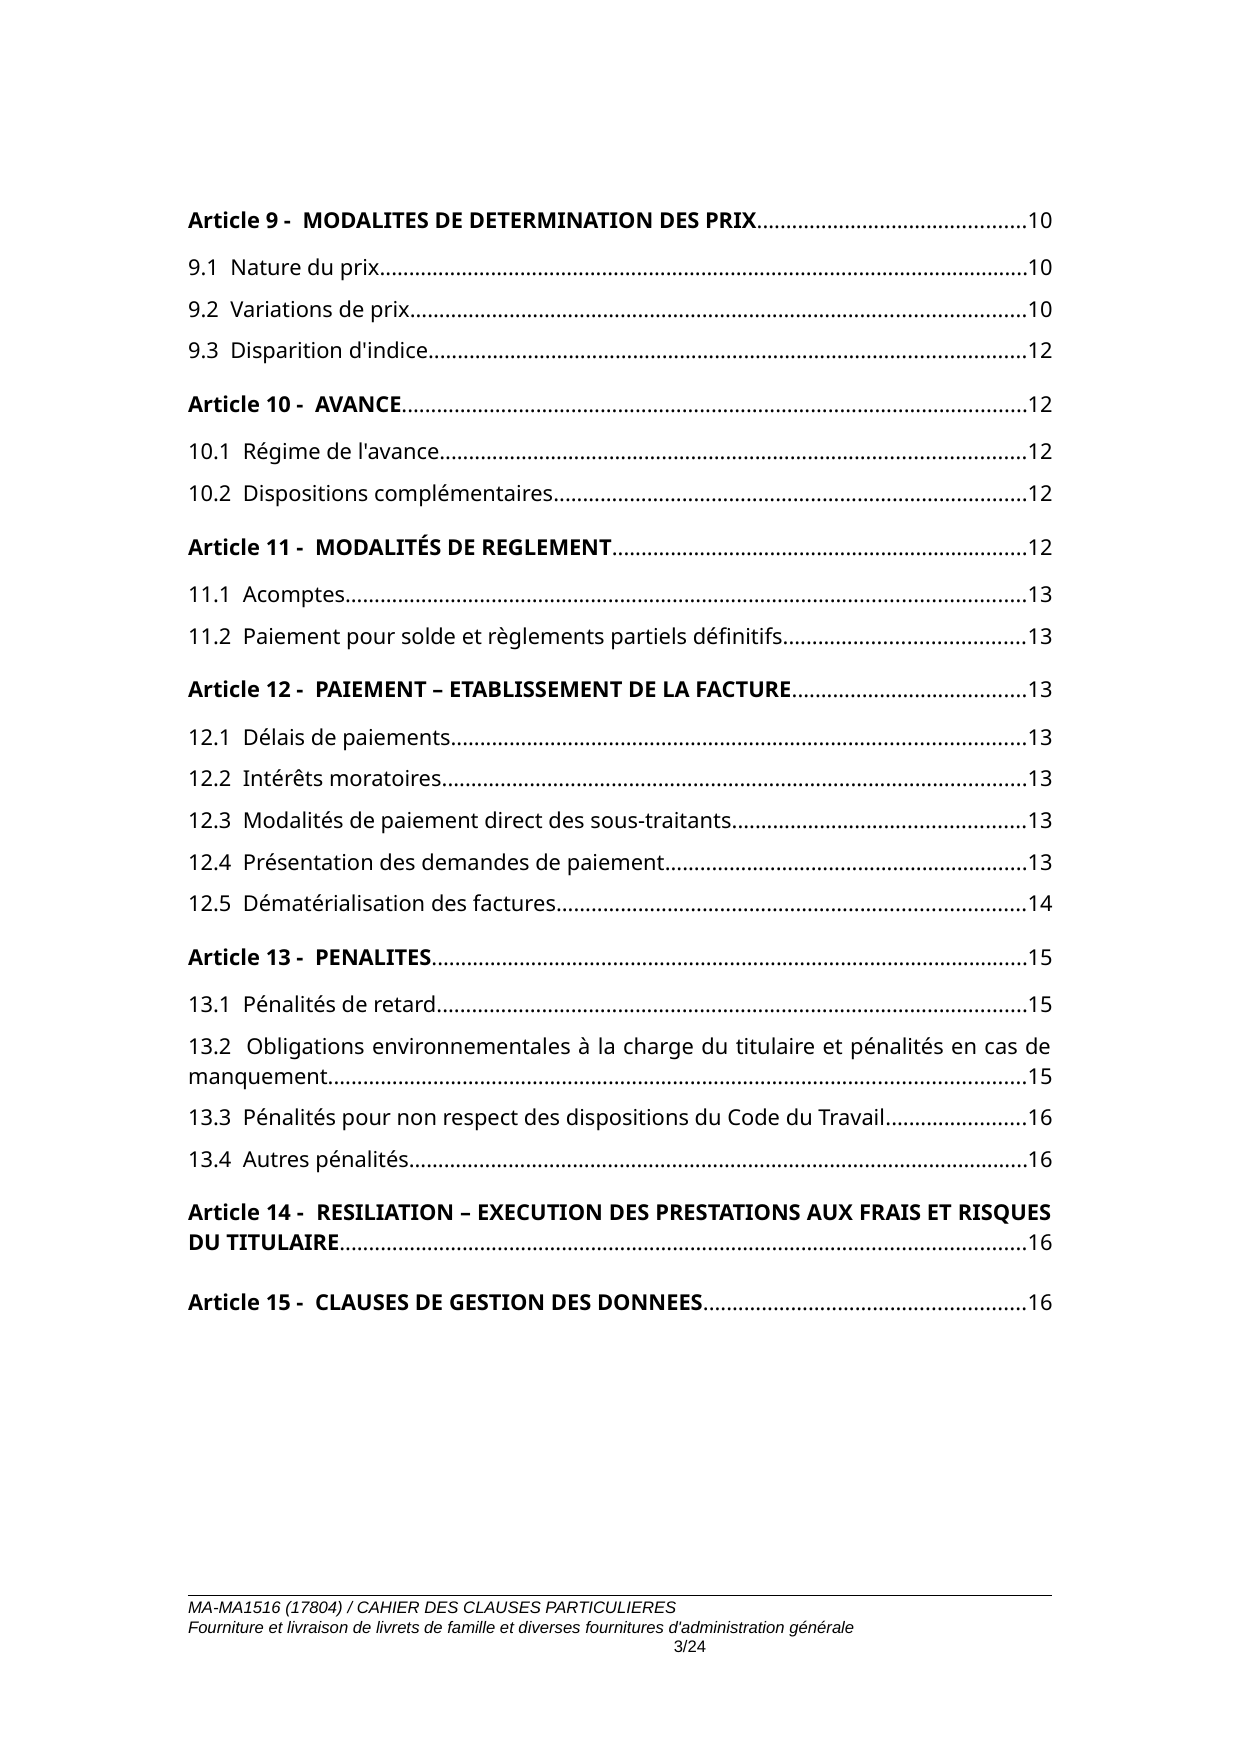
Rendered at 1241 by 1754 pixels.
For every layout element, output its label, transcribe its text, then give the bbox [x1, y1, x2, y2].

text Article 12 - PAIEMENT – ETABLISSEMENT DE LA FACTURE 13 [188, 674, 1052, 704]
text 13.3 Pénalités pour non respect des dispositions du Code du Travail 16 [188, 1102, 1052, 1132]
text 13.1 Pénalités de retard 15 [188, 989, 1052, 1019]
text 12.3 Modalités de paiement direct des sous-traitants 13 [188, 805, 1052, 835]
text 12.1 Délais de paiements 13 [188, 722, 1052, 751]
text 11.2 Paiement pour solde et règlements partiels définitifs 13 [188, 621, 1052, 650]
text 12.4 Présentation des demandes de paiement 13 [188, 847, 1052, 876]
text 12.2 Intérêts moratoires 13 [188, 763, 1052, 793]
text Article 10 - AVANCE 12 [188, 389, 1052, 419]
text 10.1 Régime de l'avance 12 [188, 436, 1052, 466]
text 12.5 Dématérialisation des factures 14 [188, 888, 1052, 918]
text Article 9 - MODALITES DE DETERMINATION DES PRIX 10 [188, 204, 1052, 234]
text 9.1 Nature du prix 10 [188, 252, 1052, 282]
text Article 15 - CLAUSES DE GESTION DES DONNEES 16 [188, 1286, 1052, 1316]
text 11.1 Acomptes 13 [188, 579, 1052, 609]
text 9.2 Variations de prix 10 [188, 294, 1052, 323]
text Article 14 - RESILIATION – EXECUTION DES PRESTATIONS AUX FRAIS ET RISQUES DU TITULAIRE 16 [188, 1197, 1052, 1257]
text 9.3 Disparition d'indice 12 [188, 335, 1052, 365]
text 13.2 Obligations environnementales à la charge du titulaire et pénalités en cas de manquement 15 [188, 1031, 1052, 1090]
text Article 11 - MODALITÉS DE REGLEMENT 12 [188, 531, 1052, 561]
text Article 13 - PENALITES 15 [188, 942, 1052, 971]
text 13.4 Autres pénalités 16 [188, 1144, 1052, 1174]
text 10.2 Dispositions complémentaires 12 [188, 478, 1052, 508]
